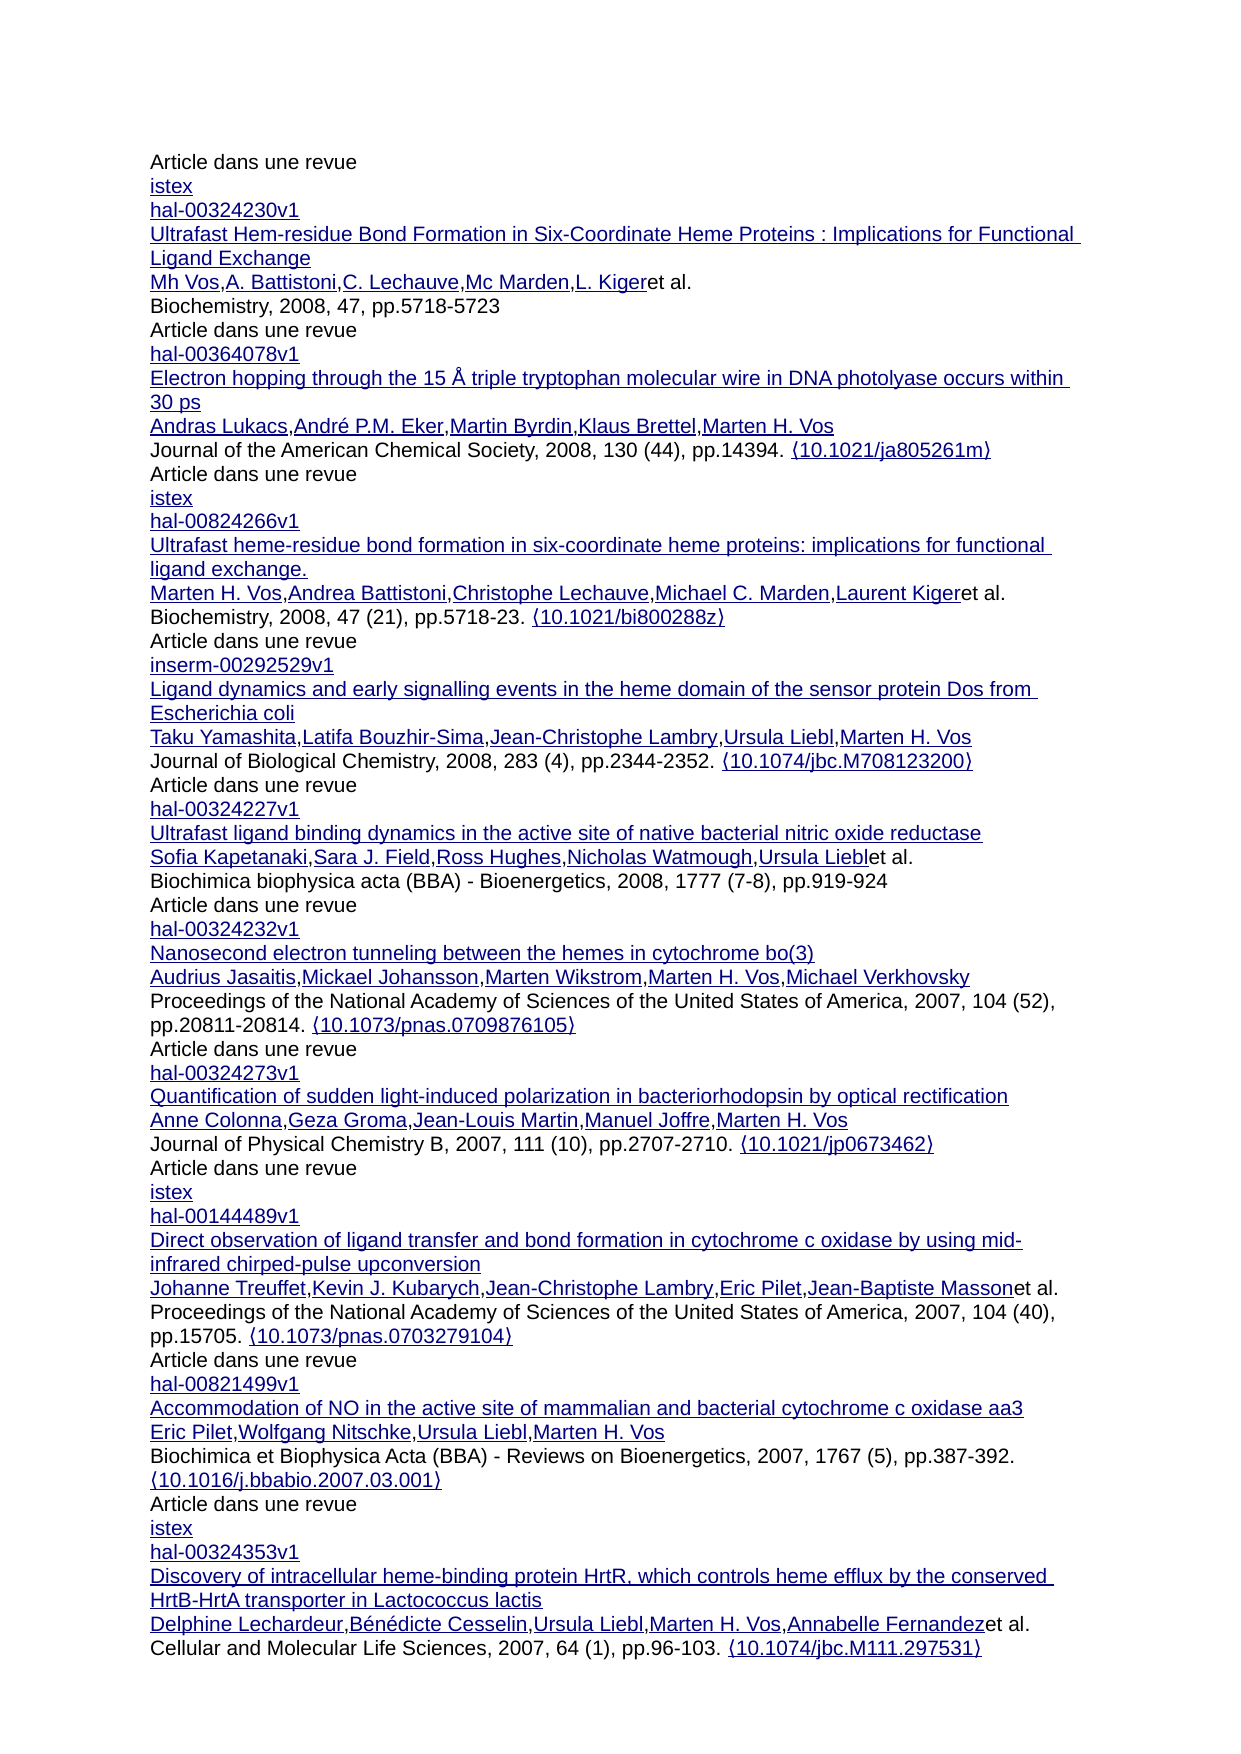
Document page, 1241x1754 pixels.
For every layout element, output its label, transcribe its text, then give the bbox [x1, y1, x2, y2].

table_cell Ligand dynamics and early signalling events in the heme domain of the sensor protein Dos from Escherichia coli Taku Yamashita,Latifa Bouzhir-Sima,Jean-Christophe Lambry,Ursula Liebl,Marten H. Vos Journal of Biological Chemistry, 2008, 283 (4), pp.2344-2352. ⟨10.1074/jbc.M708123200⟩ Article dans une revue hal-00324227v1 [150, 677, 1090, 821]
table_cell Article dans une revue istex hal-00324230v1 [150, 150, 1090, 222]
table_cell Ultrafast heme-residue bond formation in six-coordinate heme proteins: implications for functional ligand exchange. Marten H. Vos,Andrea Battistoni,Christophe Lechauve,Michael C. Marden,Laurent Kigeret al. Biochemistry, 2008, 47 (21), pp.5718-23. ⟨10.1021/bi800288z⟩ Article dans une revue inserm-00292529v1 [150, 533, 1090, 677]
table_cell Ultrafast Hem-residue Bond Formation in Six-Coordinate Heme Proteins : Implications for Functional Ligand Exchange Mh Vos,A. Battistoni,C. Lechauve,Mc Marden,L. Kigeret al. Biochemistry, 2008, 47, pp.5718-5723 Article dans une revue hal-00364078v1 [150, 222, 1090, 366]
table_cell Discovery of intracellular heme-binding protein HrtR, which controls heme efflux by the conserved HrtB-HrtA transporter in Lactococcus lactis Delphine Lechardeur,Bénédicte Cesselin,Ursula Liebl,Marten H. Vos,Annabelle Fernandezet al. Cellular and Molecular Life Sciences, 2007, 64 (1), pp.96-103. ⟨10.1074/jbc.M111.297531⟩ [150, 1564, 1090, 1659]
table_cell Ultrafast ligand binding dynamics in the active site of native bacterial nitric oxide reductase Sofia Kapetanaki,Sara J. Field,Ross Hughes,Nicholas Watmough,Ursula Lieblet al. Biochimica biophysica acta (BBA) - Bioenergetics, 2008, 1777 (7-8), pp.919-924 Article dans une revue hal-00324232v1 [150, 821, 1090, 941]
table_cell Direct observation of ligand transfer and bond formation in cytochrome c oxidase by using mid-infrared chirped-pulse upconversion Johanne Treuffet,Kevin J. Kubarych,Jean-Christophe Lambry,Eric Pilet,Jean-Baptiste Massonet al. Proceedings of the National Academy of Sciences of the United States of America, 2007, 104 (40), pp.15705. ⟨10.1073/pnas.0703279104⟩ Article dans une revue hal-00821499v1 [150, 1228, 1090, 1396]
table_cell Nanosecond electron tunneling between the hemes in cytochrome bo(3) Audrius Jasaitis,Mickael Johansson,Marten Wikstrom,Marten H. Vos,Michael Verkhovsky Proceedings of the National Academy of Sciences of the United States of America, 2007, 104 (52), pp.20811-20814. ⟨10.1073/pnas.0709876105⟩ Article dans une revue hal-00324273v1 [150, 941, 1090, 1084]
table_cell Quantification of sudden light-induced polarization in bacteriorhodopsin by optical rectification Anne Colonna,Geza Groma,Jean-Louis Martin,Manuel Joffre,Marten H. Vos Journal of Physical Chemistry B, 2007, 111 (10), pp.2707-2710. ⟨10.1021/jp0673462⟩ Article dans une revue istex hal-00144489v1 [150, 1084, 1090, 1228]
table_cell Accommodation of NO in the active site of mammalian and bacterial cytochrome c oxidase aa3 Eric Pilet,Wolfgang Nitschke,Ursula Liebl,Marten H. Vos Biochimica et Biophysica Acta (BBA) - Reviews on Bioenergetics, 2007, 1767 (5), pp.387-392. ⟨10.1016/j.bbabio.2007.03.001⟩ Article dans une revue istex hal-00324353v1 [150, 1396, 1090, 1563]
table_cell Electron hopping through the 15 Å triple tryptophan molecular wire in DNA photolyase occurs within 30 ps Andras Lukacs,André P.M. Eker,Martin Byrdin,Klaus Brettel,Marten H. Vos Journal of the American Chemical Society, 2008, 130 (44), pp.14394. ⟨10.1021/ja805261m⟩ Article dans une revue istex hal-00824266v1 [150, 366, 1090, 533]
